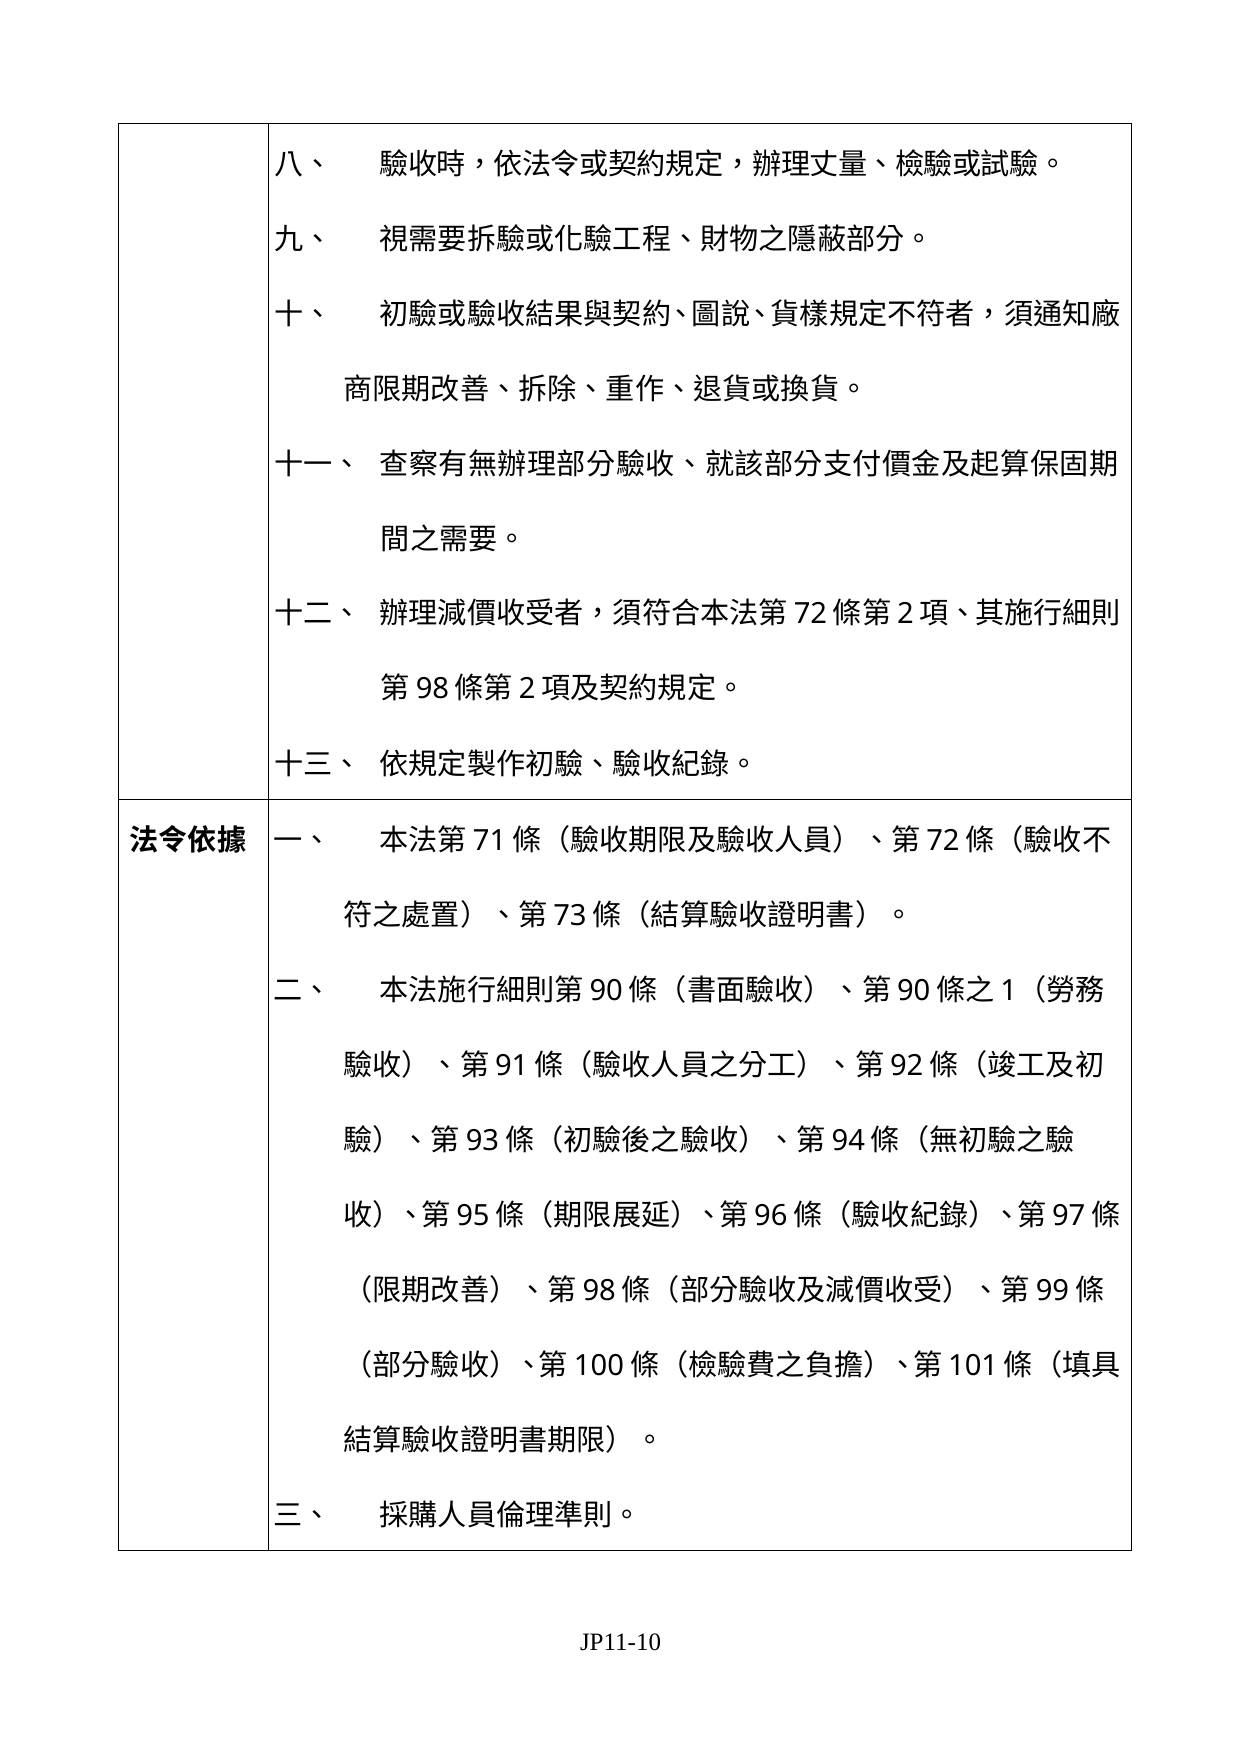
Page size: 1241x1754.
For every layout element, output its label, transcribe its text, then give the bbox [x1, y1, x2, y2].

table_cell 本法第71條（驗收期限及驗收人員）、第72條（驗收不符之處置）、第73條（結算驗收證明書）。 本法施行細則第90條（書面驗收）、第90條之1（勞務驗收）、第91條（驗收人員之分工）、第92條（竣工及初驗）、第93條（初驗後之驗收）、第94條（無初驗之驗收）、第95條（期限展延）、第96條（驗收紀錄）、第97條（限期改善）、第98條（部分驗收及減價收受）、第99條（部分驗收）、第100條（檢驗費之負擔）、第101條（填具結算驗收證明書期限）。 採購人員倫理準則。 「政府採購法規定須報上級機關核准核定同意備查事項上級機關權責一覽表」、「採購契約變更或加減價核准監辦備查規定一覽表」。 [269, 800, 1131, 1550]
table_cell 有契約變更事實者，確認已完成契約變更程序。 廠商依規定報竣工。（工程案） 機關依規定確定竣工，並注意廠商無虛報竣工，以規避逾期違約金之情形。（工程案） 竣工後，督促監造單位依規定提送資料。（工程案） 依規定期限辦理竣工、初驗、驗收、填具結算驗收證明書或其他類似文件。上開期限，其有特殊情形必須延期者，應報經機關首長或其授權人員核准。 機關首長或其授權人員指派適當人員擔任驗收之主驗人員。 工程、財物採購採書面驗收者，須符合本法施行細則第90條規定。勞務驗收，可依本法施行細則第90條之1辦理。 驗收時，依法令或契約規定，辦理丈量、檢驗或試驗。 視需要拆驗或化驗工程、財物之隱蔽部分。 初驗或驗收結果與契約、圖說、貨樣規定不符者，須通知廠商限期改善、拆除、重作、退貨或換貨。 查察有無辦理部分驗收、就該部分支付價金及起算保固期間之需要。 辦理減價收受者，須符合本法第72條第2項、其施行細則第98條第2項及契約規定。 依規定製作初驗、驗收紀錄。 [269, 124, 1131, 799]
table_cell [119, 124, 268, 799]
table_cell 法令依據 [119, 800, 268, 1550]
